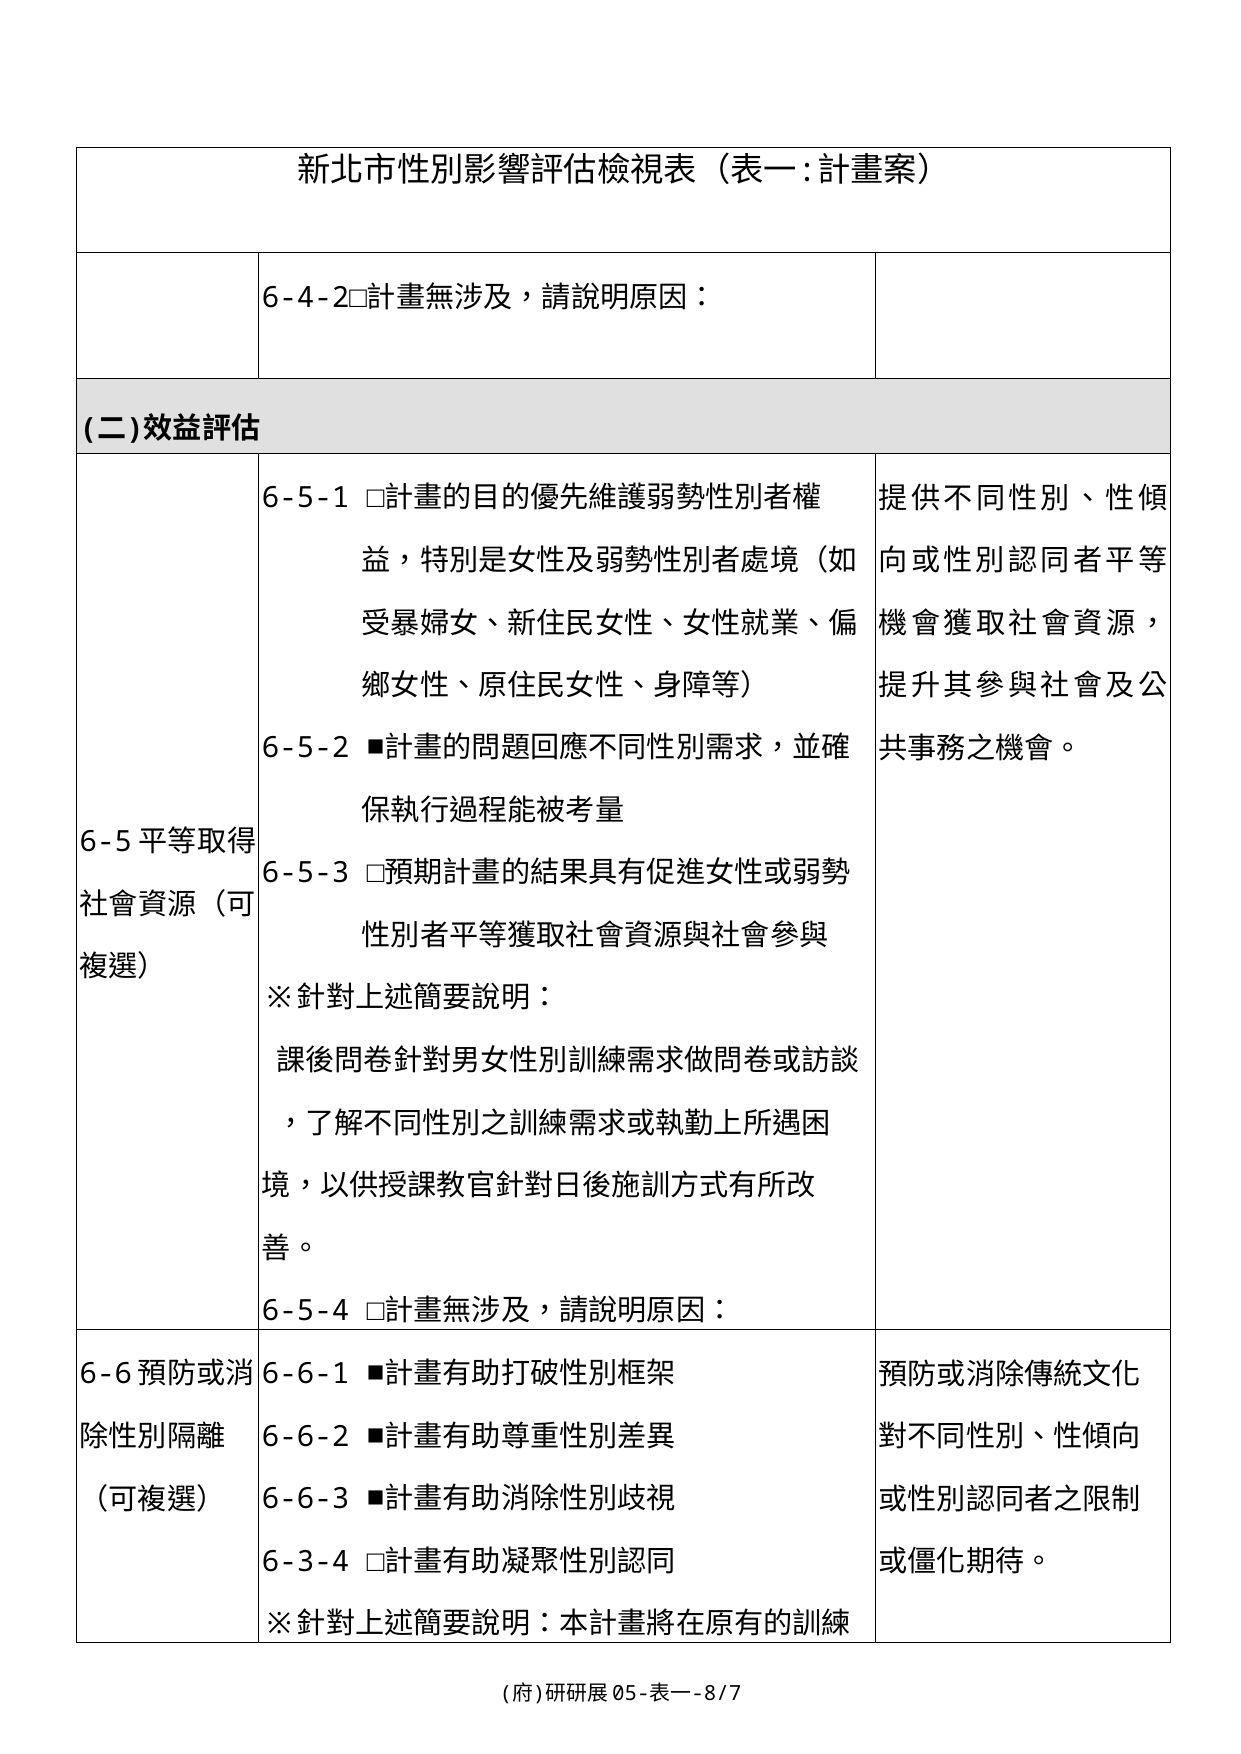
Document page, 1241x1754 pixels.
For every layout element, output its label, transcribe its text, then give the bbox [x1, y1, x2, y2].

table_cell 6-4-2□計畫無涉及，請說明原因： [259, 253, 875, 378]
table_cell (二)效益評估 [77, 379, 1170, 453]
table_cell [876, 253, 1170, 378]
table_cell 預防或消除傳統文化對不同性別、性傾向或性別認同者之限制或僵化期待。 [876, 1330, 1170, 1642]
table_header 新北市性別影響評估檢視表（表一:計畫案） [77, 148, 1170, 252]
table_cell 6-5平等取得社會資源（可複選） [77, 454, 258, 1329]
table_cell 6-5-1 □計畫的目的優先維護弱勢性別者權益，特別是女性及弱勢性別者處境（如受暴婦女、新住民女性、女性就業、偏鄉女性、原住民女性、身障等） 6-5-2 ■計畫的問題回應不同性別需求，並確保執行過程能被考量 6-5-3 □預期計畫的結果具有促進女性或弱勢性別者平等獲取社會資源與社會參與 ※針對上述簡要說明： 課後問卷針對男女性別訓練需求做問卷或訪談 ，了解不同性別之訓練需求或執勤上所遇困境，以供授課教官針對日後施訓方式有所改善。 6-5-4 □計畫無涉及，請說明原因： [259, 454, 875, 1329]
table_cell [77, 253, 258, 378]
table_cell 6-6-1 ■計畫有助打破性別框架 6-6-2 ■計畫有助尊重性別差異 6-6-3 ■計畫有助消除性別歧視 6-3-4 □計畫有助凝聚性別認同 ※針對上述簡要說明：本計畫將在原有的訓練 [259, 1330, 875, 1642]
table_cell 提供不同性別、性傾向或性別認同者平等機會獲取社會資源，提升其參與社會及公共事務之機會。 [876, 454, 1170, 1329]
table_cell 6-6預防或消除性別隔離（可複選） [77, 1330, 258, 1642]
